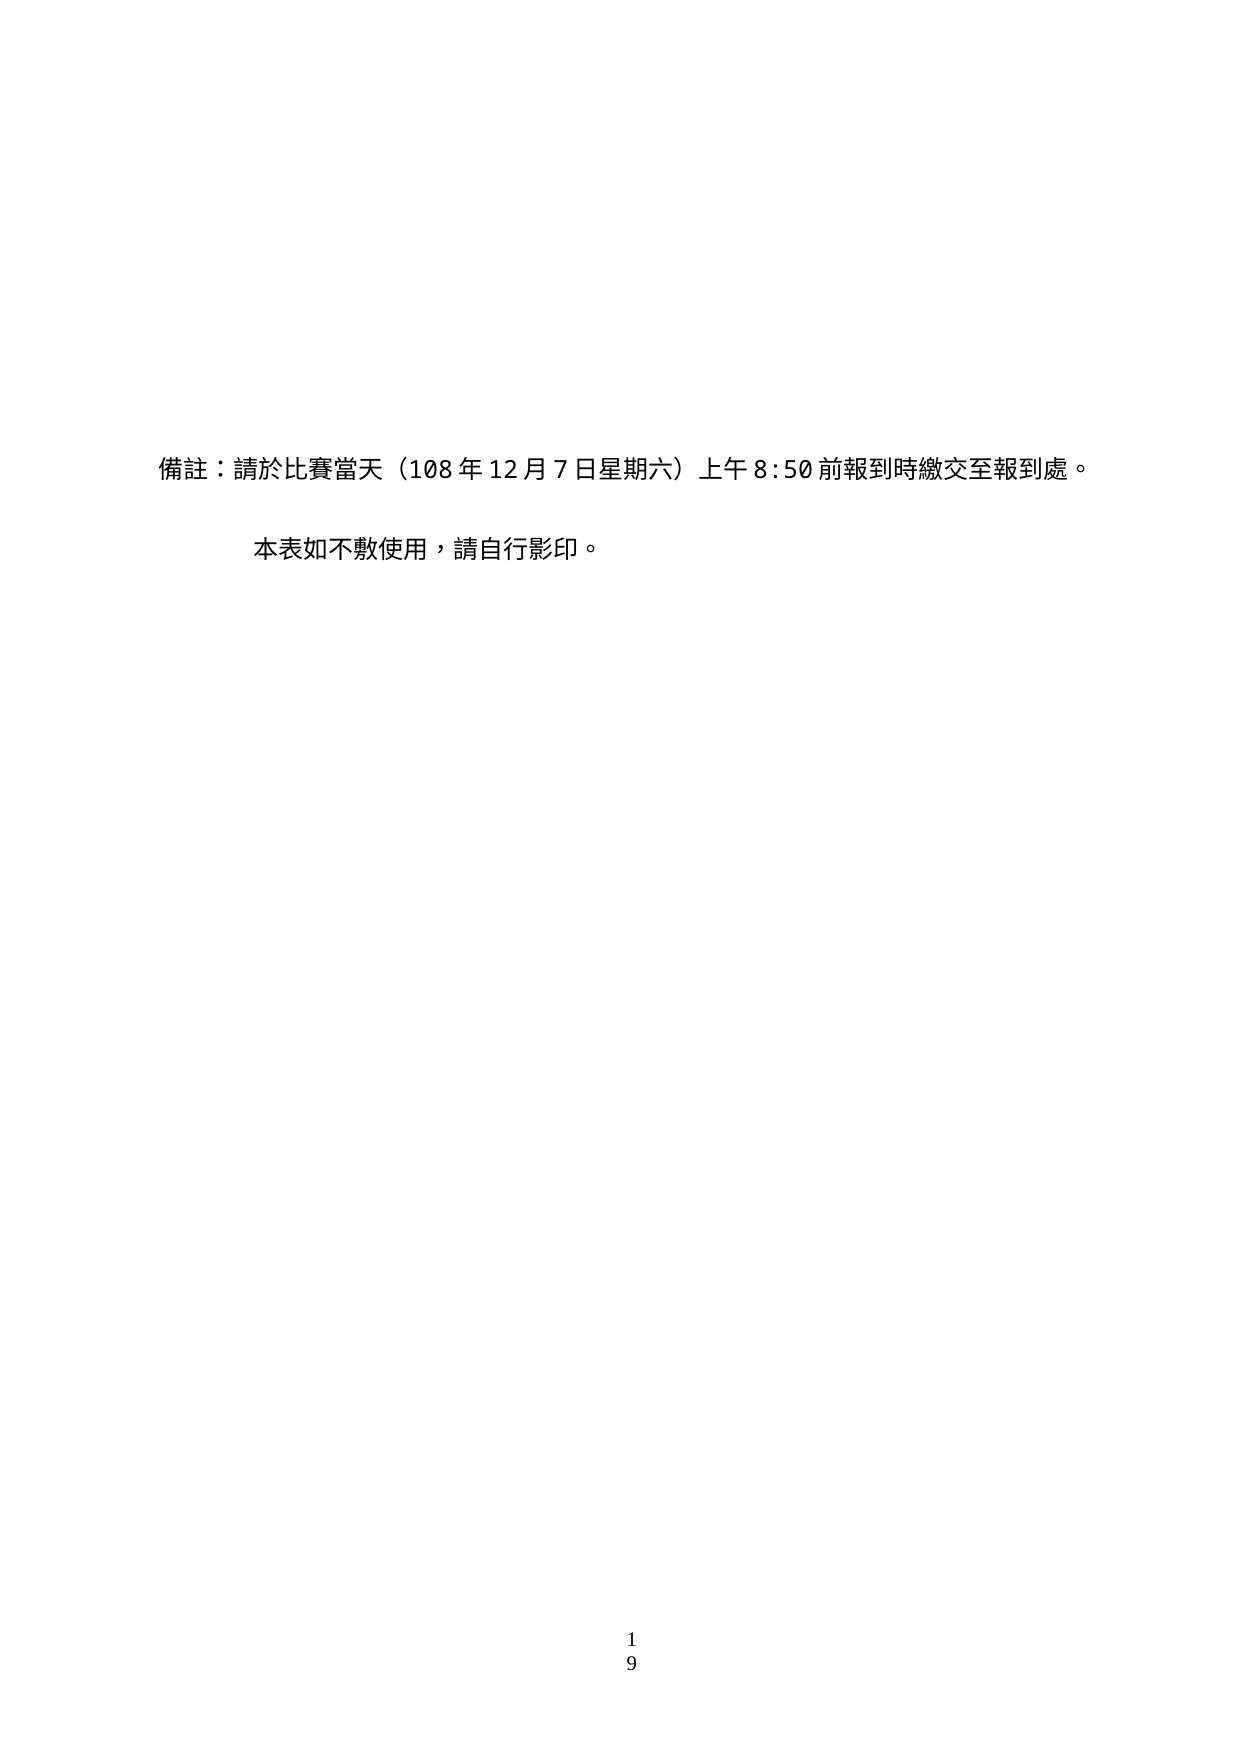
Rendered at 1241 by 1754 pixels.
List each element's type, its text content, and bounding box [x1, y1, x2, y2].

text 備註：請於比賽當天（108年12月7日星期六）上午8:50前報到時繳交至報到處。 [133, 426, 1122, 488]
text 本表如不敷使用，請自行影印。 [133, 506, 1122, 569]
